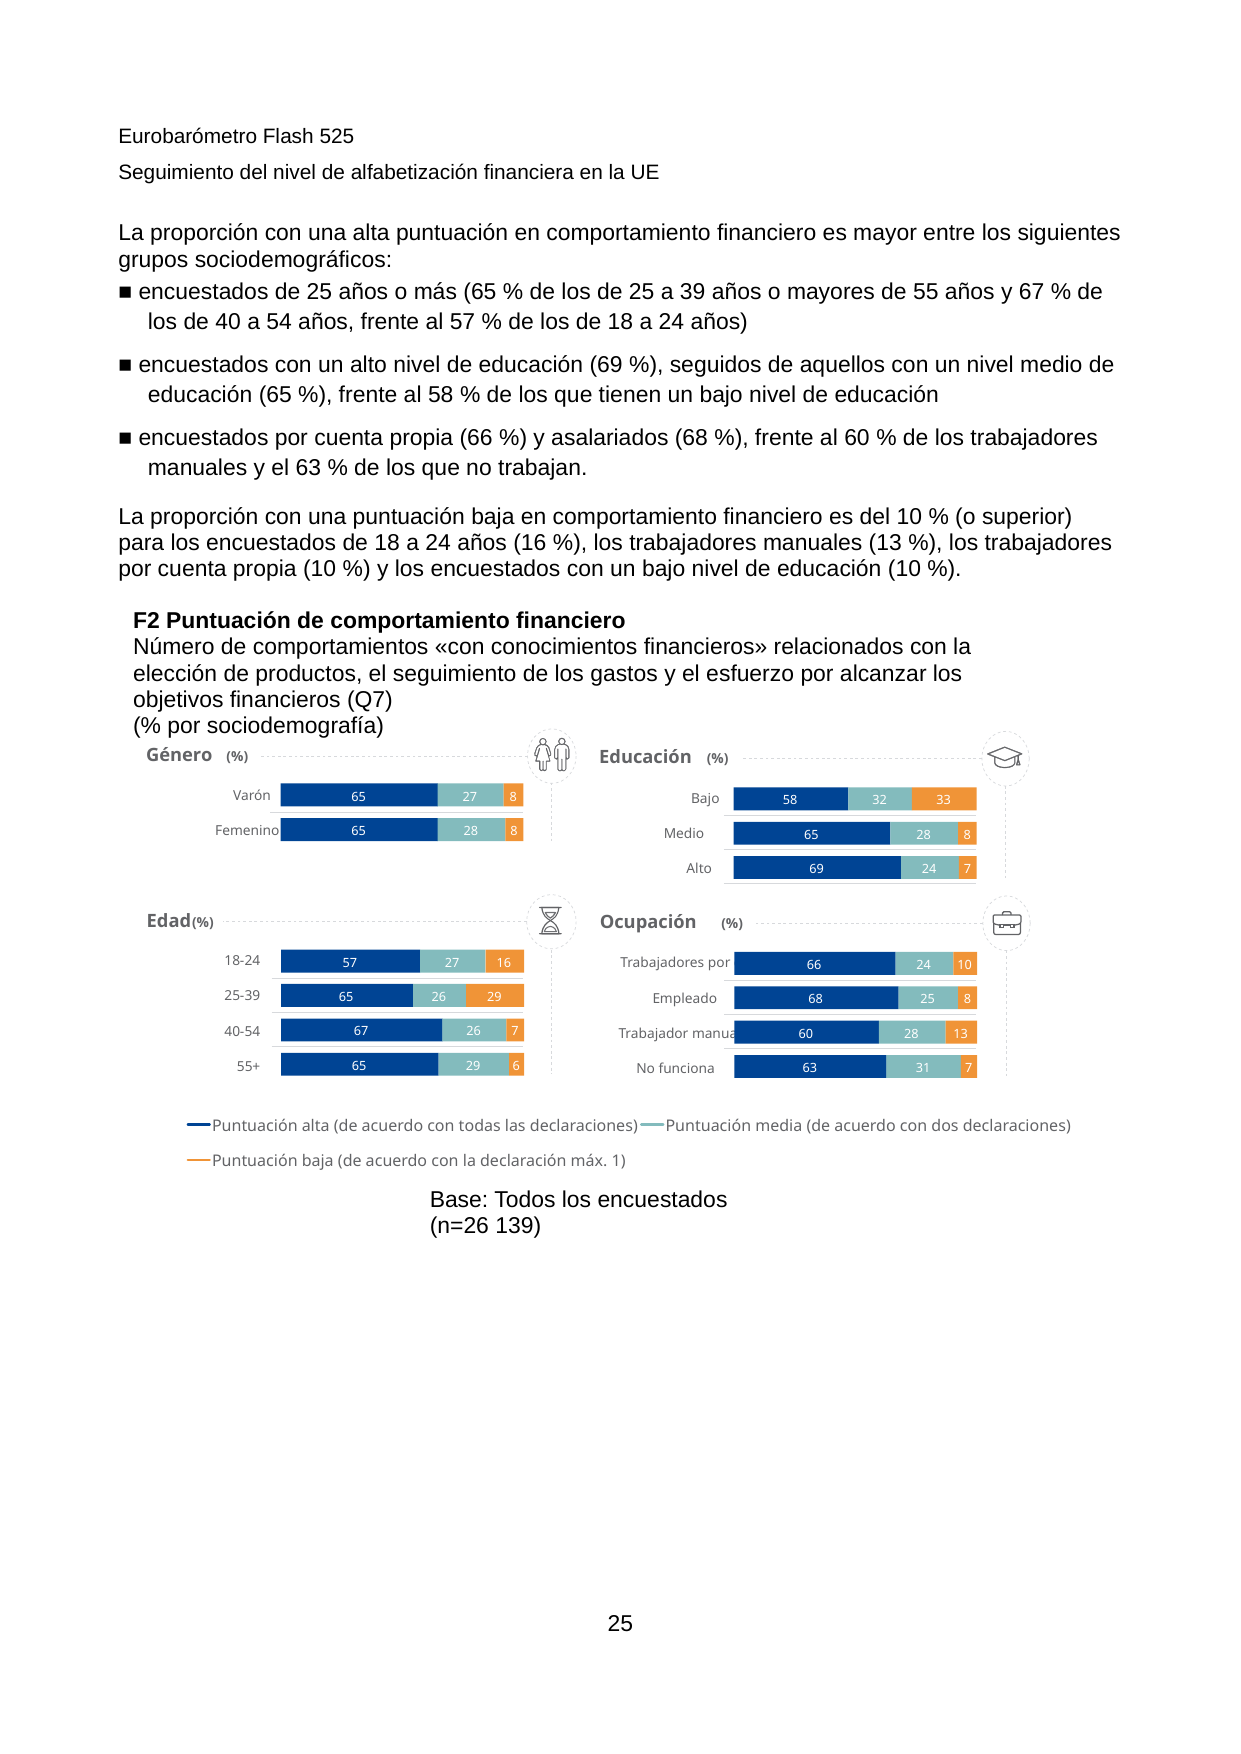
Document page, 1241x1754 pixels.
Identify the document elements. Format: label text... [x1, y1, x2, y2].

text La proporción con una puntuación baja en comportamiento financiero es del 10 % (o superior) para los encuestados de 18 a 24 años (16 %), los trabajadores manuales (13 %), los trabajadores por cuenta propia (10 %) y los encuestados con un bajo nivel de educación (10 %). [118, 503, 1122, 582]
list ■ encuestados con un alto nivel de educación (69 %), seguidos de aquellos con un nivel medio de educación (65 %), frente al 58 % de los que tienen un bajo nivel de educación [118, 351, 1122, 407]
text La proporción con una alta puntuación en comportamiento financiero es mayor entre los siguientes grupos sociodemográficos: [118, 219, 1122, 272]
list ■ encuestados de 25 años o más (65 % de los de 25 a 39 años o mayores de 55 años y 67 % de los de 40 a 54 años, frente al 57 % de los de 18 a 24 años) [118, 278, 1122, 334]
list ■ encuestados por cuenta propia (66 %) y asalariados (68 %), frente al 60 % de los trabajadores manuales y el 63 % de los que no trabajan. [118, 424, 1122, 480]
